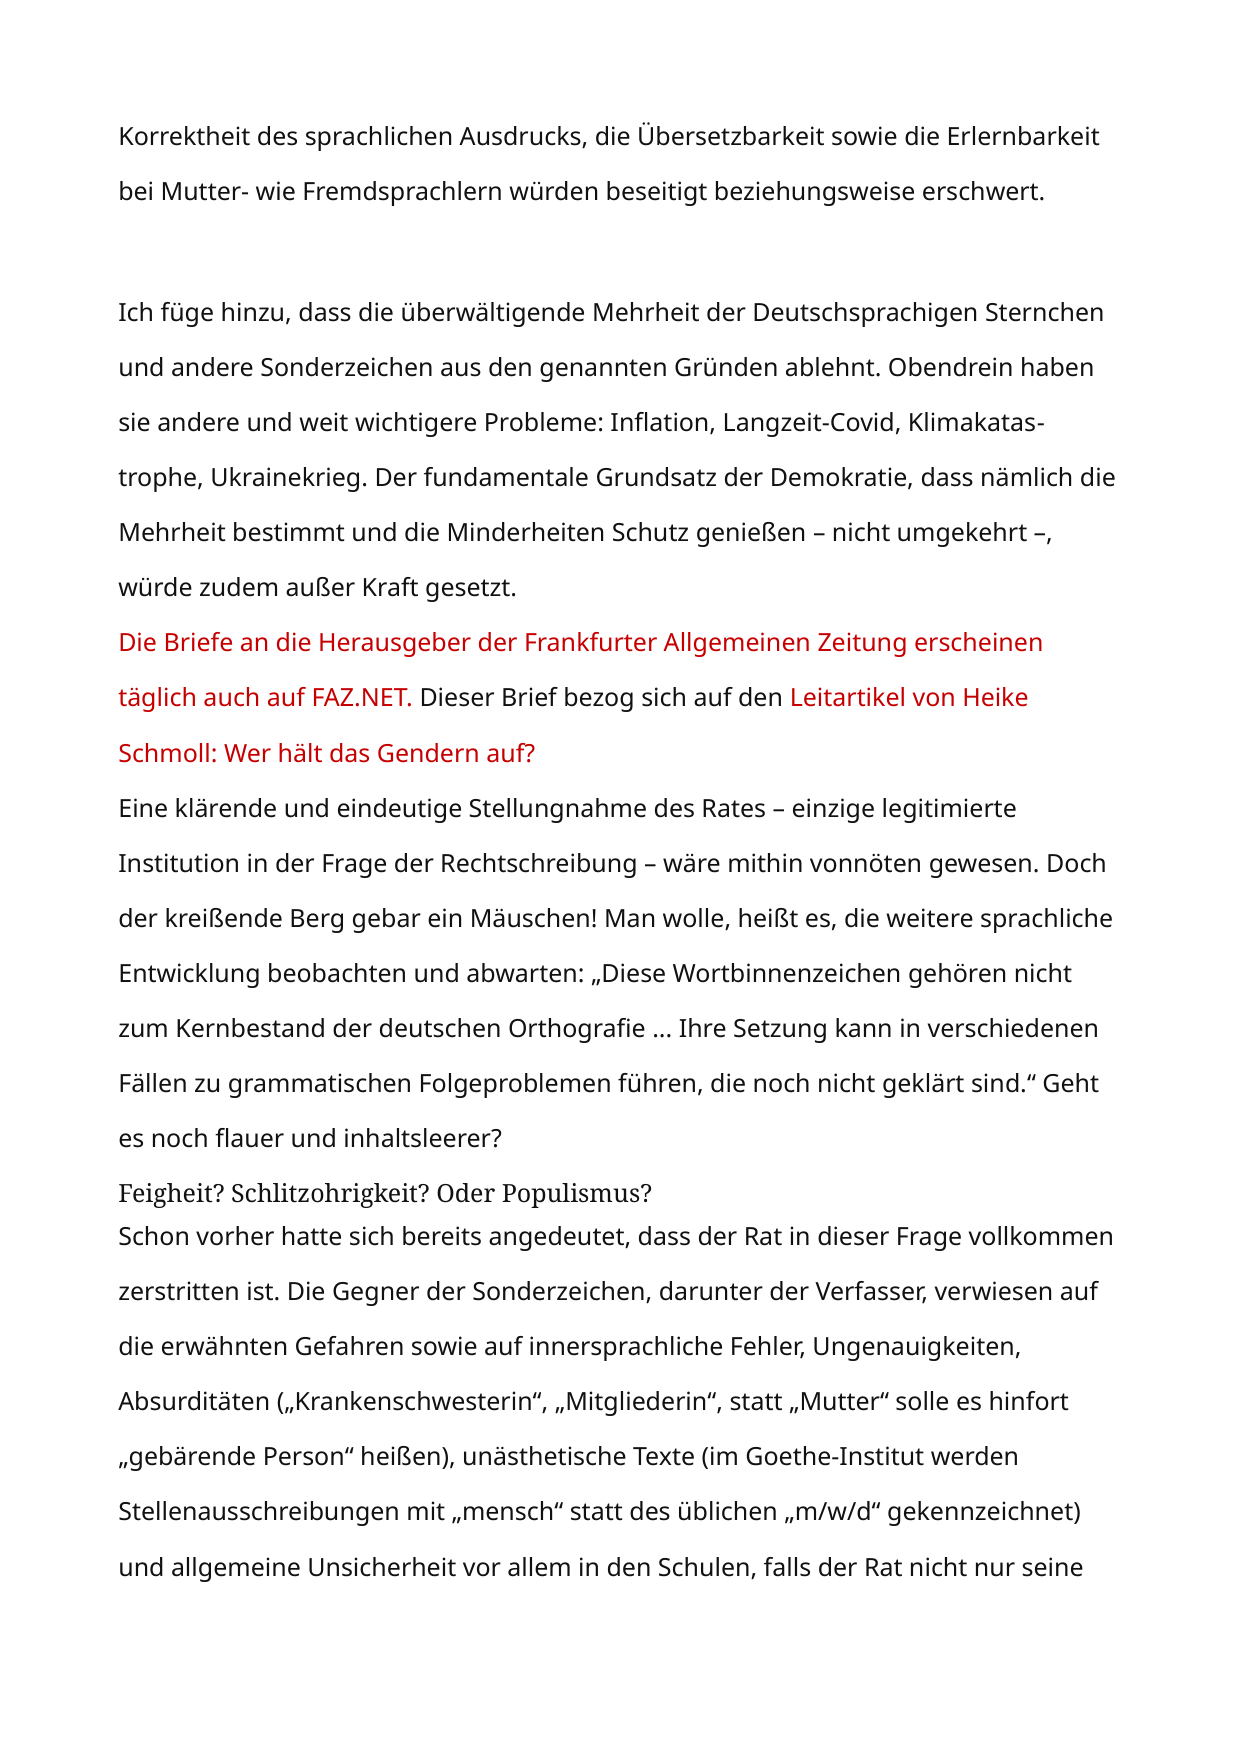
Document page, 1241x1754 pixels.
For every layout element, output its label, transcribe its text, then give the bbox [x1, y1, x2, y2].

text Ich füge hinzu, dass die überwältigende Mehrheit der Deutschsprachigen Sternchen und andere Sonderzeichen aus den genannten Gründen ablehnt. Obendrein haben sie andere und weit wichtigere Probleme: Inflation, Langzeit-Covid, Klimakatas­trophe, Ukrainekrieg. Der fundamentale Grundsatz der Demokratie, dass nämlich die Mehrheit bestimmt und die Minderheiten Schutz genießen – nicht umgekehrt –, würde zudem außer Kraft gesetzt. [118, 294, 1122, 604]
subtitle Feigheit? Schlitzohrigkeit? Oder Populismus? [118, 1176, 1122, 1210]
text Korrektheit des sprachlichen Ausdrucks, die Übersetzbarkeit sowie die Erlernbarkeit bei Mutter- wie Fremdsprachlern würden beseitigt beziehungsweise erschwert. [118, 118, 1122, 207]
text Eine klärende und eindeutige Stellungnahme des Rates – einzige legitimierte Institution in der Frage der Rechtschreibung – wäre mithin vonnöten gewesen. Doch der kreißende Berg gebar ein Mäuschen! Man wolle, heißt es, die weitere sprachliche Entwicklung beobachten und abwarten: „Diese Wortbinnenzeichen gehören nicht zum Kernbestand der deutschen Orthografie ... Ihre Setzung kann in verschiedenen Fällen zu grammatischen Folgeproblemen führen, die noch nicht geklärt sind.“ Geht es noch flauer und inhaltsleerer? [118, 790, 1122, 1155]
text Schon vorher hatte sich bereits angedeutet, dass der Rat in dieser Frage vollkommen zerstritten ist. Die Gegner der Sonderzeichen, darunter der Verfasser, verwiesen auf die erwähnten Gefahren sowie auf innersprachliche Fehler, Ungenauigkeiten, Absurditäten („Krankenschwesterin“, „Mitgliederin“, statt „Mutter“ solle es hinfort „gebärende Person“ heißen), unästhetische Texte (im Goethe-Institut werden Stellenausschreibungen mit „mensch“ statt des üblichen „m/w/d“ gekennzeichnet) und allgemeine Unsicherheit vor allem in den Schulen, falls der Rat nicht nur seine [118, 1218, 1122, 1583]
text Die Briefe an die Herausgeber der Frankfurter Allgemeinen Zeitung erscheinen täglich auch auf FAZ.NET. Dieser Brief bezog sich auf den Leitartikel von Heike Schmoll: Wer hält das Gendern auf? [118, 625, 1122, 769]
